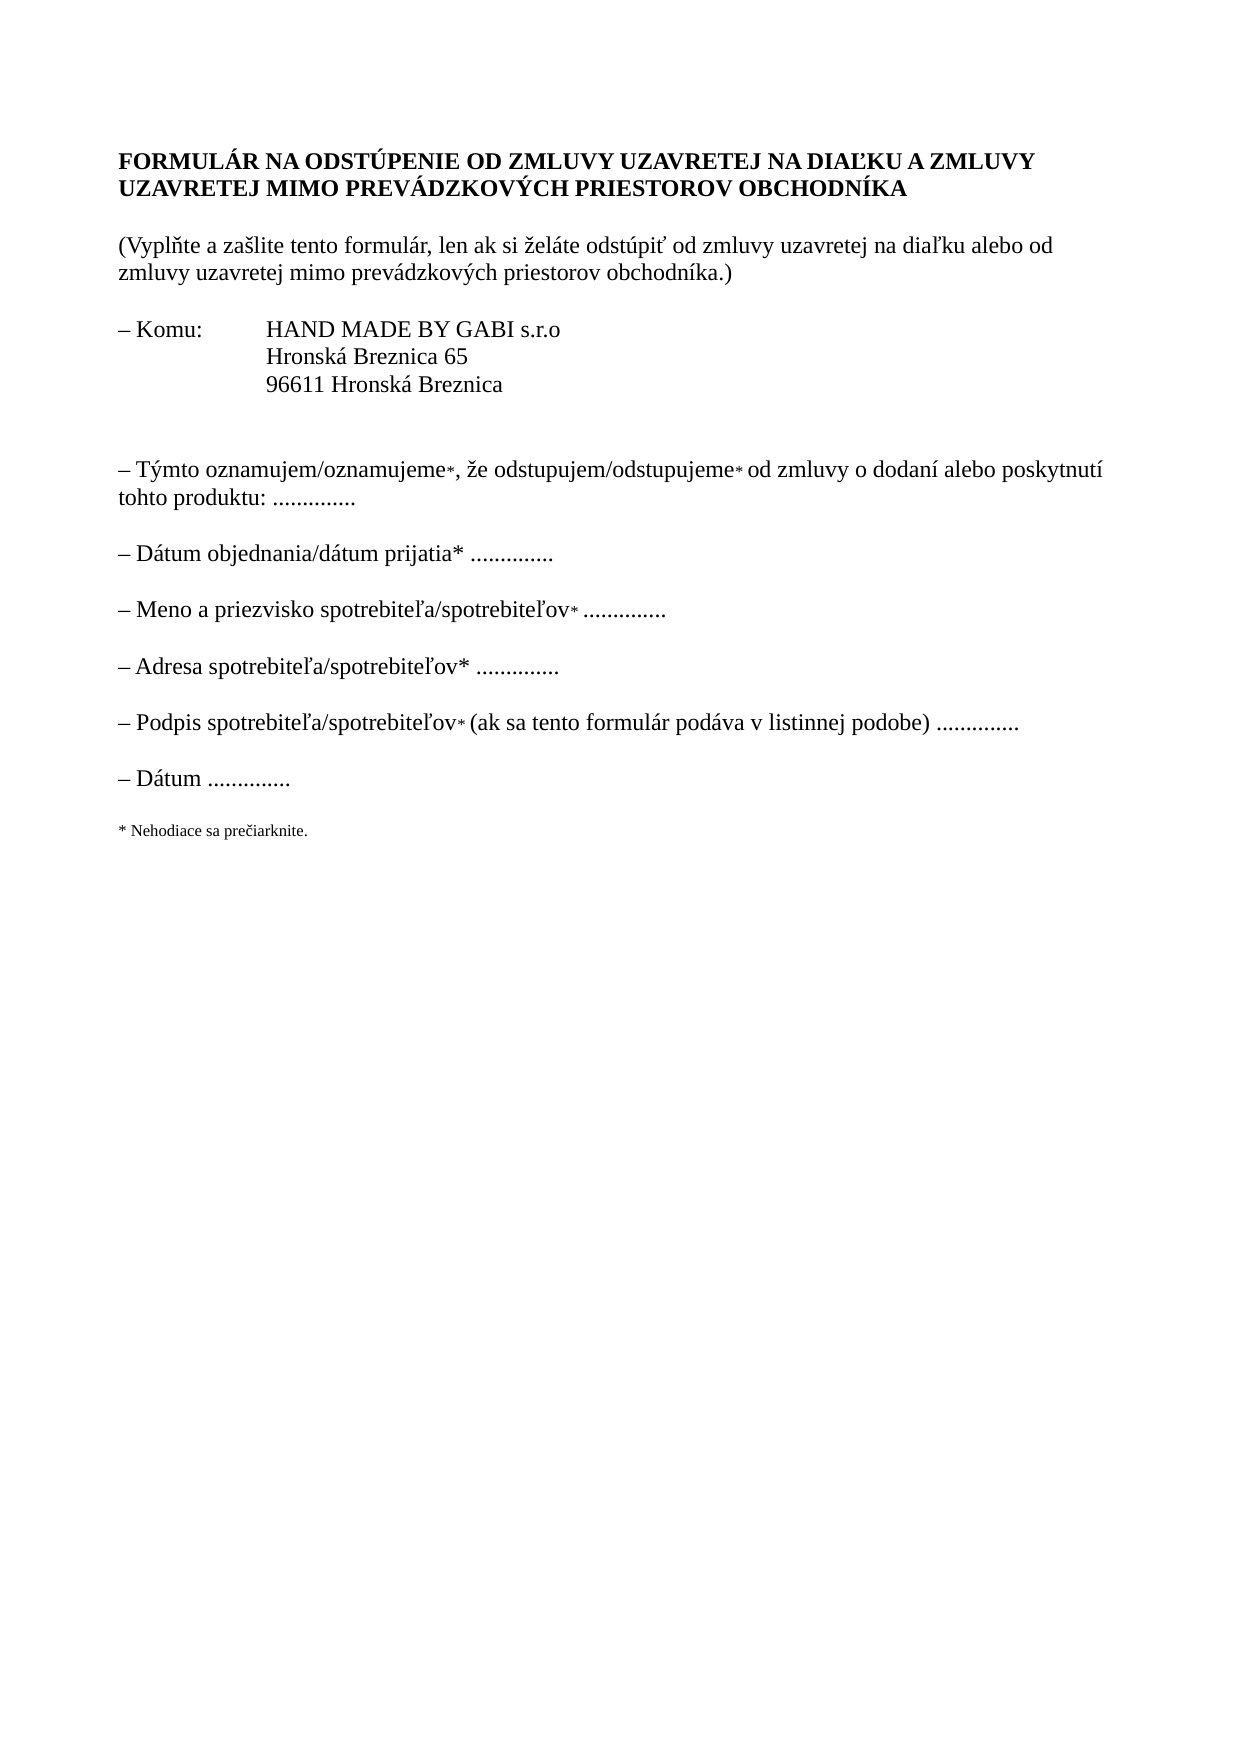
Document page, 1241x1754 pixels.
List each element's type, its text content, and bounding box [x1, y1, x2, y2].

text – Komu: HAND MADE BY GABI s.r.o [118, 315, 1122, 342]
text – Adresa spotrebiteľa/spotrebiteľov* .............. [118, 652, 1122, 679]
text – Podpis spotrebiteľa/spotrebiteľov* (ak sa tento formulár podáva v listinnej podobe) .............. [118, 708, 1122, 736]
text Hronská Breznica 65 [118, 342, 1122, 370]
text FORMULÁR NA ODSTÚPENIE OD ZMLUVY UZAVRETEJ NA DIAĽKU A ZMLUVY UZAVRETEJ MIMO PREVÁDZKOVÝCH PRIESTOROV OBCHODNÍKA [118, 147, 1122, 202]
text – Meno a priezvisko spotrebiteľa/spotrebiteľov* .............. [118, 595, 1122, 623]
text 96611 Hronská Breznica [118, 370, 1122, 398]
text – Týmto oznamujem/oznamujeme*, že odstupujem/odstupujeme* od zmluvy o dodaní alebo poskytnutí tohto produktu: .............. [118, 455, 1122, 510]
text * Nehodiace sa prečiarknite. [118, 821, 1122, 840]
text (Vyplňte a zašlite tento formulár, len ak si želáte odstúpiť od zmluvy uzavretej na diaľku alebo od zmluvy uzavretej mimo prevádzkových priestorov obchodníka.) [118, 231, 1122, 286]
text – Dátum objednania/dátum prijatia* .............. [118, 539, 1122, 567]
text – Dátum .............. [118, 764, 1122, 792]
